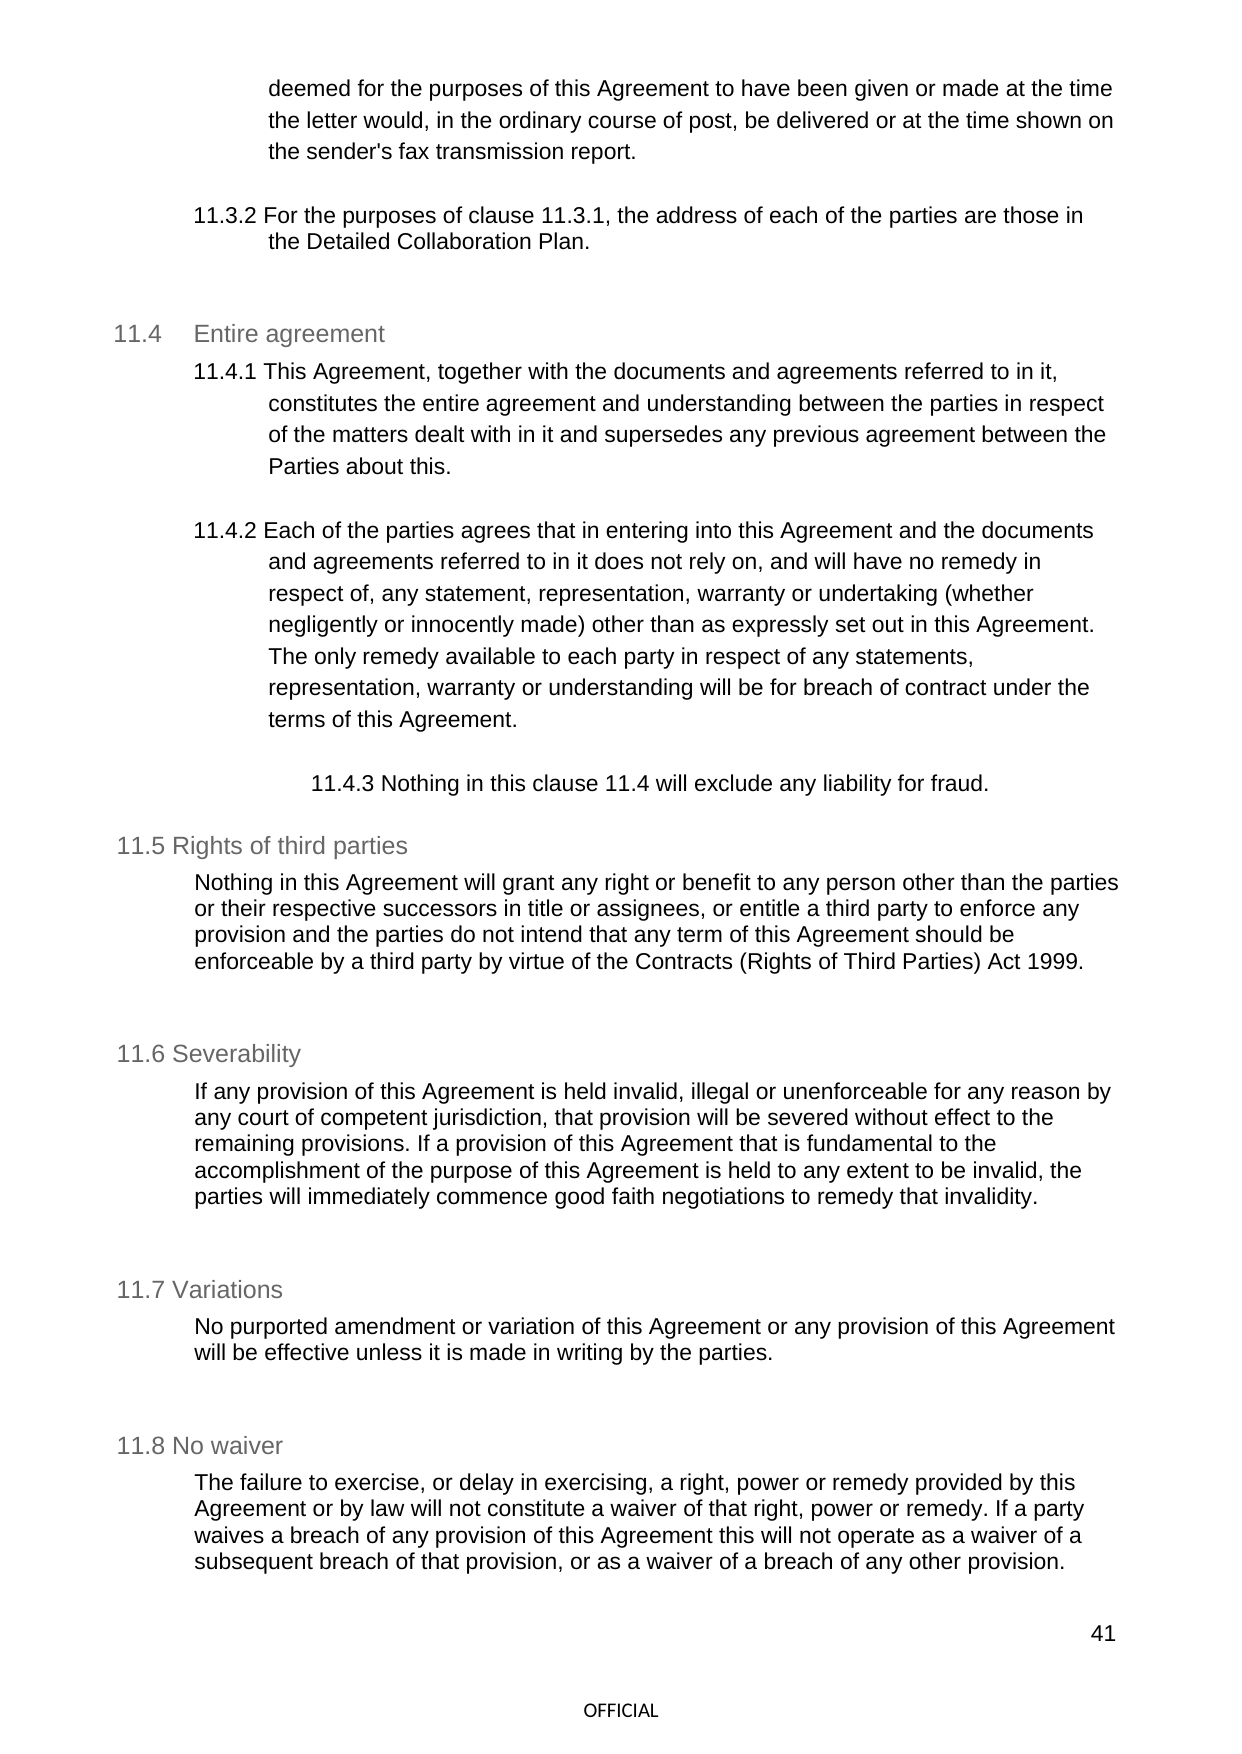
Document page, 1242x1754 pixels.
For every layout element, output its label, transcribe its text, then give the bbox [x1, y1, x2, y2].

text deemed for the purposes of this Agreement to have been given or made at the time the letter would, in the ordinary course of post, be delivered or at the time shown on the sender's fax transmission report. [193, 75, 1121, 164]
text 11.3.2 For the purposes of clause 11.3.1, the address of each of the parties are those in the Detailed Collaboration Plan. [193, 202, 1121, 255]
text The failure to exercise, or delay in exercising, a right, power or remedy provided by this Agreement or by law will not constitute a waiver of that right, power or remedy. If a party waives a breach of any provision of this Agreement this will not operate as a waiver of a subsequent breach of that provision, or as a waiver of a breach of any other provision. [194, 1469, 1121, 1574]
text 11.4.3 Nothing in this clause 11.4 will exclude any liability for fraud. [194, 770, 1121, 796]
text If any provision of this Agreement is held invalid, illegal or unenforceable for any reason by any court of competent jurisdiction, that provision will be severed without effect to the remaining provisions. If a provision of this Agreement that is fundamental to the accomplishment of the purpose of this Agreement is held to any extent to be invalid, the parties will immediately commence good faith negotiations to remedy that invalidity. [194, 1078, 1121, 1209]
text Nothing in this Agreement will grant any right or benefit to any person other than the parties or their respective successors in title or assignees, or entitle a third party to enforce any provision and the parties do not intend that any term of this Agreement should be enforceable by a third party by virtue of the Contracts (Rights of Third Parties) Act 1999. [194, 869, 1121, 974]
text 11.4.1 This Agreement, together with the documents and agreements referred to in it, constitutes the entire agreement and understanding between the parties in respect of the matters dealt with in it and supersedes any previous agreement between the Parties about this. [193, 358, 1121, 479]
text No purported amendment or variation of this Agreement or any provision of this Agreement will be effective unless it is made in writing by the parties. [194, 1313, 1121, 1366]
text 11.7 Variations [116, 1275, 1122, 1303]
text 11.8 No waiver [116, 1431, 1122, 1459]
text 11.6 Severability [116, 1039, 1122, 1068]
text 11.4.2 Each of the parties agrees that in entering into this Agreement and the documents and agreements referred to in it does not rely on, and will have no remedy in respect of, any statement, representation, warranty or undertaking (whether negligently or innocently made) other than as expressly set out in this Agreement. The only remedy available to each party in respect of any statements, representation, warranty or understanding will be for breach of contract under the terms of this Agreement. [193, 517, 1121, 732]
text 11.5 Rights of third parties [116, 831, 1122, 859]
text 11.4 Entire agreement [0, 319, 1122, 349]
